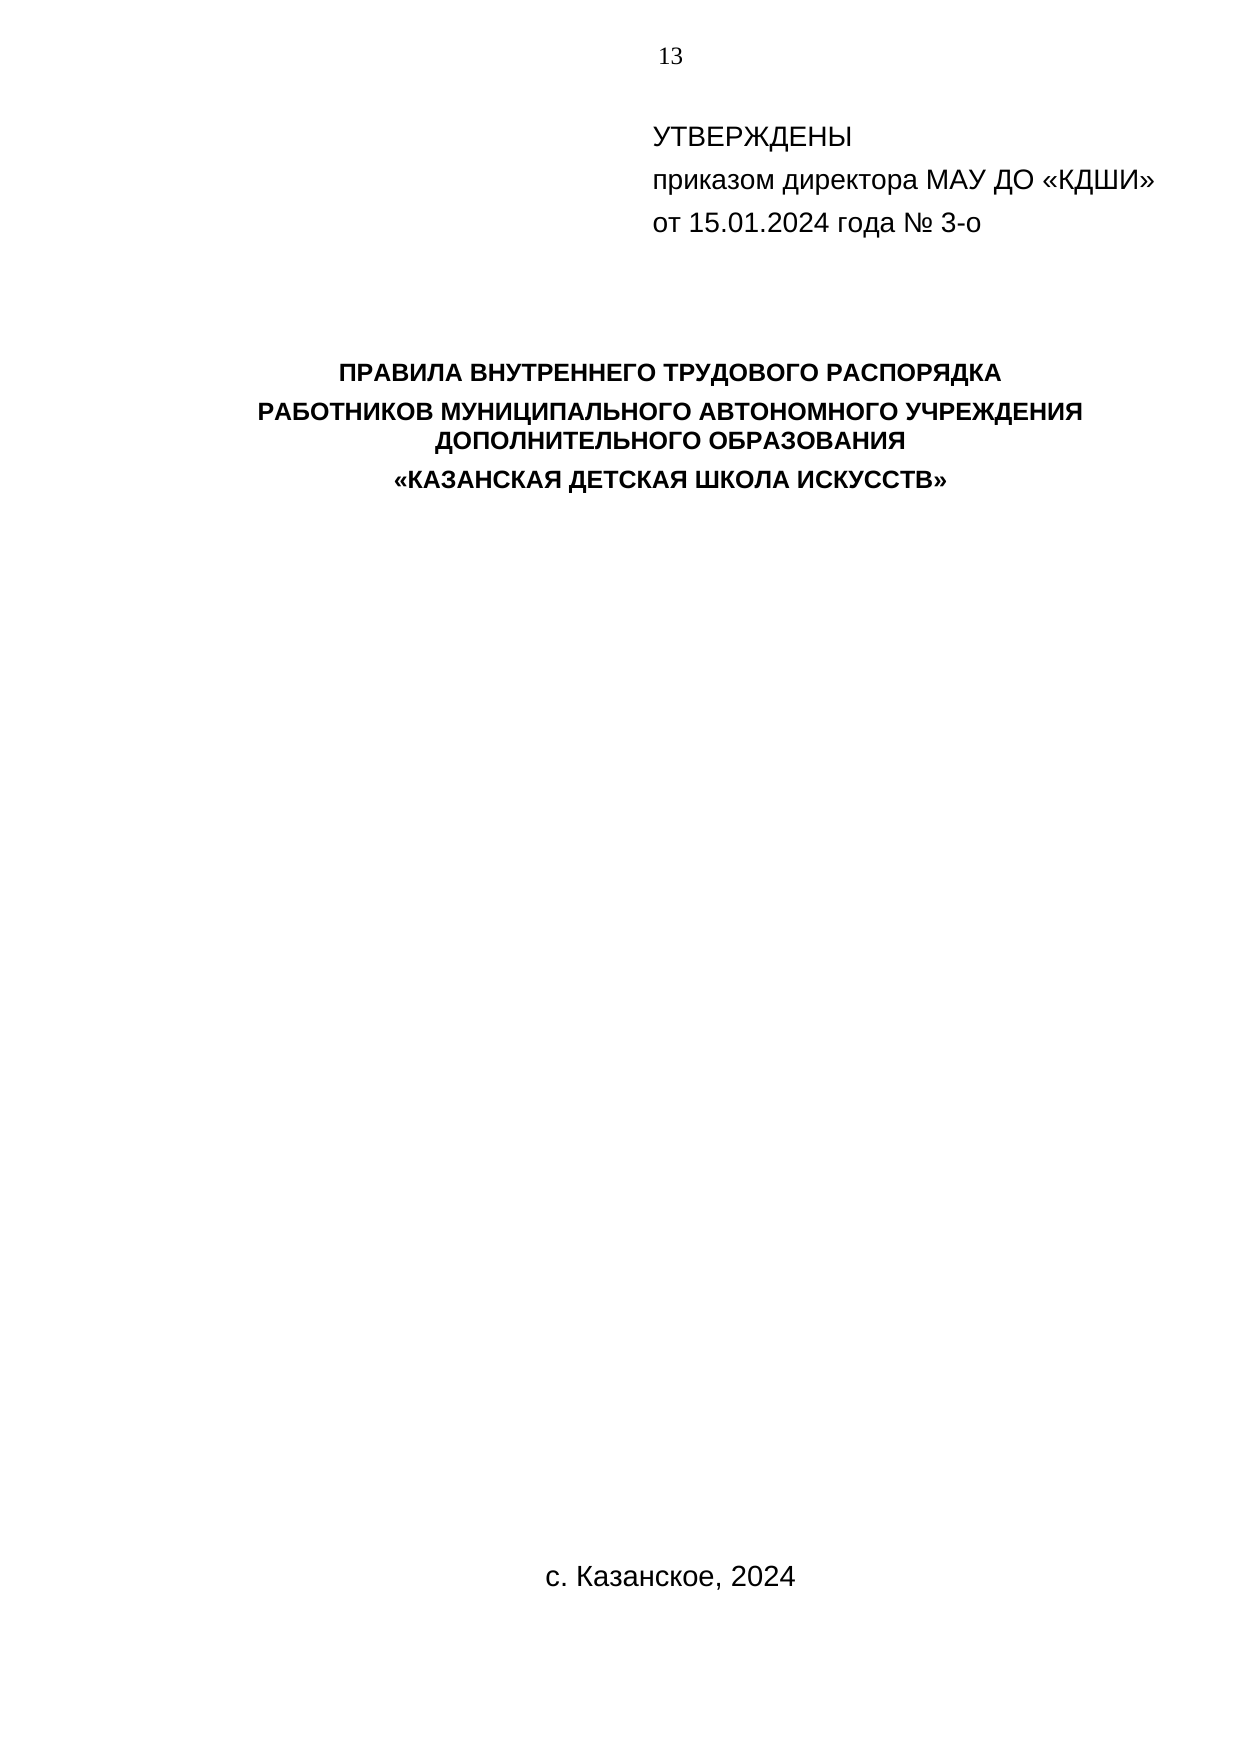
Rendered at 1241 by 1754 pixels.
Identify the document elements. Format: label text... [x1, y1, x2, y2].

text «КАЗАНСКАЯ ДЕТСКАЯ ШКОЛА ИСКУССТВ» [177, 465, 1163, 494]
text РАБОТНИКОВ МУНИЦИПАЛЬНОГО АВТОНОМНОГО УЧРЕЖДЕНИЯ ДОПОЛНИТЕЛЬНОГО ОБРАЗОВАНИЯ [177, 397, 1163, 454]
table_header УТВЕРЖДЕНЫ приказом директора МАУ ДО «КДШИ» от 15.01.2024 года № 3-о [641, 99, 1229, 259]
text ПРАВИЛА ВНУТРЕННЕГО ТРУДОВОГО РАСПОРЯДКА [177, 358, 1163, 387]
table_header [166, 99, 641, 259]
text с. Казанское, 2024 [177, 1559, 1163, 1593]
